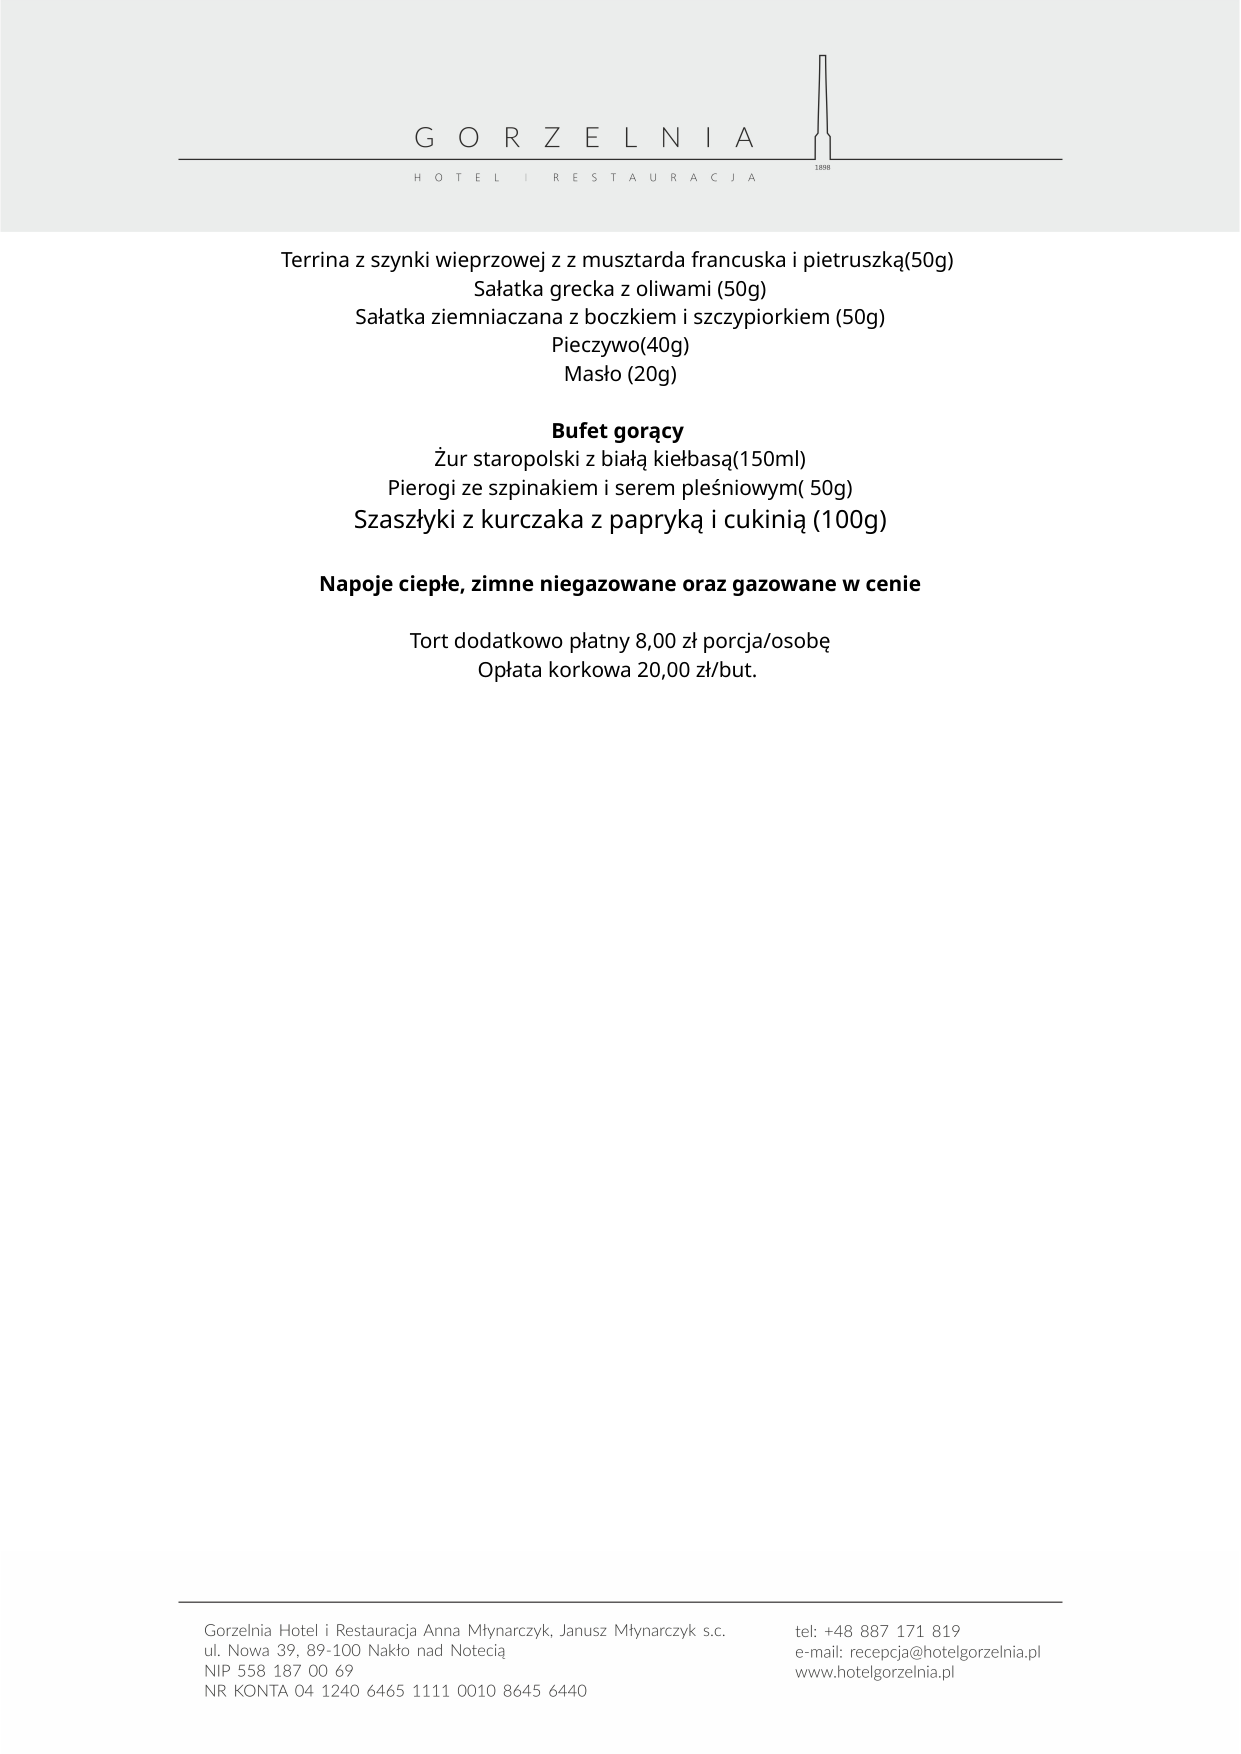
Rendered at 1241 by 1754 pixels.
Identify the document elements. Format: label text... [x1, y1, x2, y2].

text Opłata korkowa 20,00 zł/but. [118, 655, 1122, 683]
text Sałatka grecka z oliwami (50g) [118, 274, 1122, 302]
text Pierogi ze szpinakiem i serem pleśniowym( 50g) [118, 473, 1122, 501]
text Tort dodatkowo płatny 8,00 zł porcja/osobę [118, 626, 1122, 655]
text Żur staropolski z białą kiełbasą(150ml) [118, 444, 1122, 473]
text Szaszłyki z kurczaka z papryką i cukinią (100g) [118, 501, 1122, 535]
text Bufet gorący [118, 416, 1122, 444]
text Terrina z szynki wieprzowej z z musztarda francuska i pietruszką(50g) [118, 245, 1122, 274]
picture [0, 0, 1240, 232]
text Pieczywo(40g) [118, 331, 1122, 359]
text Napoje ciepłe, zimne niegazowane oraz gazowane w cenie [118, 569, 1122, 598]
text Sałatka ziemniaczana z boczkiem i szczypiorkiem (50g) [118, 302, 1122, 331]
picture [1, 1551, 1240, 1754]
text Masło (20g) [118, 359, 1122, 387]
